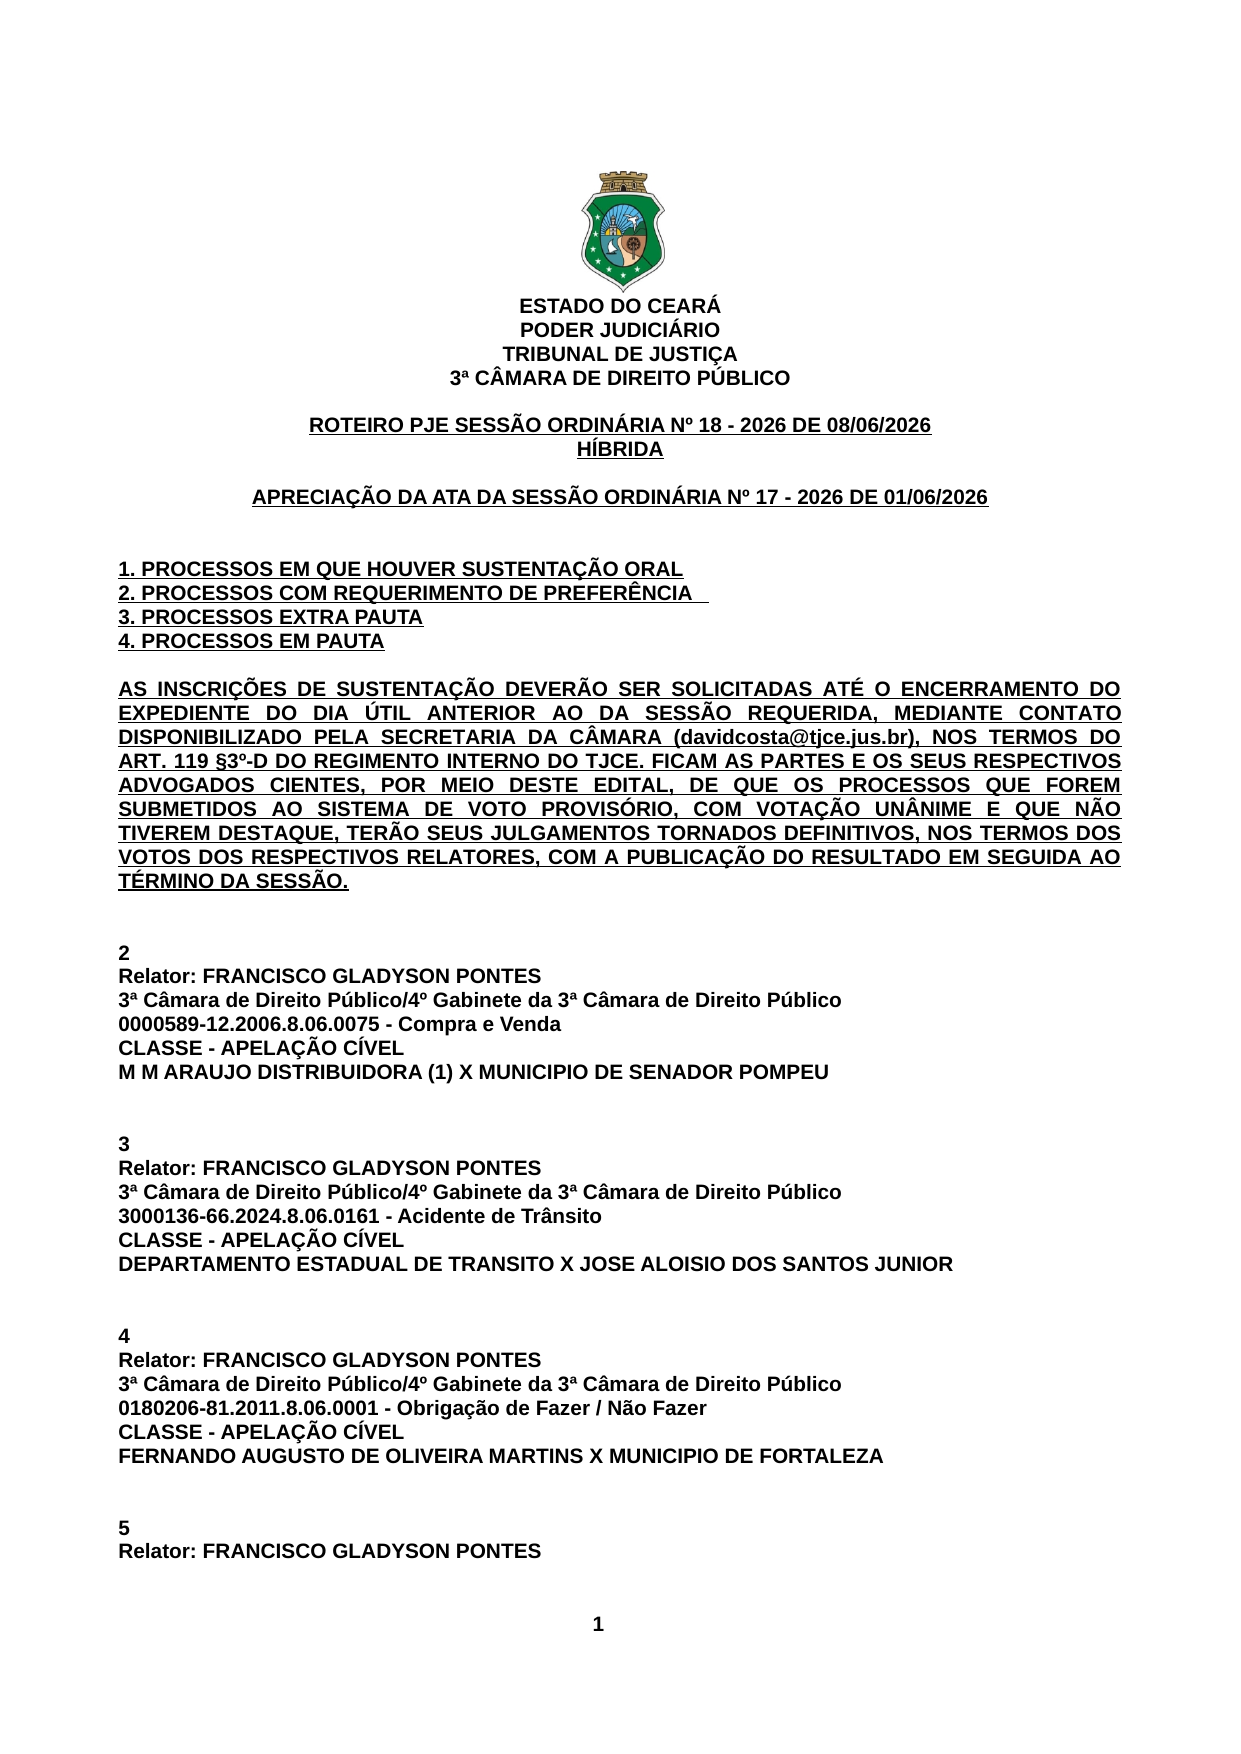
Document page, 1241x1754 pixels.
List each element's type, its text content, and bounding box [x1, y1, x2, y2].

text DEPARTAMENTO ESTADUAL DE TRANSITO X JOSE ALOISIO DOS SANTOS JUNIOR [118, 1252, 1122, 1276]
text ADVOGADOS CIENTES, POR MEIO DESTE EDITAL, DE QUE OS PROCESSOS QUE FOREM [118, 771, 1122, 794]
text Relator: FRANCISCO GLADYSON PONTES [118, 1348, 1122, 1372]
text AS INSCRIÇÕES DE SUSTENTAÇÃO DEVERÃO SER SOLICITADAS ATÉ O ENCERRAMENTO DO EXPEDIENTE DO DIA ÚTIL ANTERIOR AO DA SESSÃO REQUERIDA, MEDIANTE CONTATO [118, 677, 1122, 722]
text ROTEIRO PJE SESSÃO ORDINÁRIA Nº 18 - 2026 DE 08/06/2026 [118, 413, 1122, 437]
text DISPONIBILIZADO PELA SECRETARIA DA CÂMARA (davidcosta@tjce.jus.br), NOS TERMOS DO [118, 723, 1122, 746]
text 2. PROCESSOS COM REQUERIMENTO DE PREFERÊNCIA [118, 581, 1122, 605]
text CLASSE - APELAÇÃO CÍVEL [118, 1419, 1122, 1443]
text M M ARAUJO DISTRIBUIDORA (1) X MUNICIPIO DE SENADOR POMPEU [118, 1060, 1122, 1084]
text 1. PROCESSOS EM QUE HOUVER SUSTENTAÇÃO ORAL [118, 557, 1122, 581]
text Relator: FRANCISCO GLADYSON PONTES [118, 964, 1122, 988]
text CLASSE - APELAÇÃO CÍVEL [118, 1036, 1122, 1060]
text ESTADO DO CEARÁ [118, 293, 1122, 317]
text 0180206-81.2011.8.06.0001 - Obrigação de Fazer / Não Fazer [118, 1396, 1122, 1419]
text 3ª CÂMARA DE DIREITO PÚBLICO [118, 365, 1122, 389]
text 3ª Câmara de Direito Público/4º Gabinete da 3ª Câmara de Direito Público [118, 1180, 1122, 1204]
text 0000589-12.2006.8.06.0075 - Compra e Venda [118, 1012, 1122, 1036]
text 4. PROCESSOS EM PAUTA [118, 629, 1122, 653]
text PODER JUDICIÁRIO [118, 317, 1122, 341]
text Relator: FRANCISCO GLADYSON PONTES [118, 1156, 1122, 1180]
text FERNANDO AUGUSTO DE OLIVEIRA MARTINS X MUNICIPIO DE FORTALEZA [118, 1443, 1122, 1467]
text 3000136-66.2024.8.06.0161 - Acidente de Trânsito [118, 1204, 1122, 1228]
text TIVEREM DESTAQUE, TERÃO SEUS JULGAMENTOS TORNADOS DEFINITIVOS, NOS TERMOS DOS [118, 819, 1122, 842]
text CLASSE - APELAÇÃO CÍVEL [118, 1228, 1122, 1252]
text SUBMETIDOS AO SISTEMA DE VOTO PROVISÓRIO, COM VOTAÇÃO UNÂNIME E QUE NÃO [118, 795, 1122, 818]
text ART. 119 §3º-D DO REGIMENTO INTERNO DO TJCE. FICAM AS PARTES E OS SEUS RESPECTIVOS [118, 747, 1122, 770]
text APRECIAÇÃO DA ATA DA SESSÃO ORDINÁRIA Nº 17 - 2026 DE 01/06/2026 [118, 485, 1122, 509]
text 3ª Câmara de Direito Público/4º Gabinete da 3ª Câmara de Direito Público [118, 988, 1122, 1012]
text HÍBRIDA [118, 437, 1122, 461]
text TRIBUNAL DE JUSTIÇA [118, 341, 1122, 365]
text 3. PROCESSOS EXTRA PAUTA [118, 605, 1122, 629]
text 3 [118, 1132, 1122, 1156]
text Relator: FRANCISCO GLADYSON PONTES [118, 1539, 1122, 1563]
text 5 [118, 1515, 1122, 1539]
text 3ª Câmara de Direito Público/4º Gabinete da 3ª Câmara de Direito Público [118, 1372, 1122, 1396]
picture [581, 171, 665, 294]
text 4 [118, 1324, 1122, 1348]
text 2 [118, 940, 1122, 964]
text VOTOS DOS RESPECTIVOS RELATORES, COM A PUBLICAÇÃO DO RESULTADO EM SEGUIDA AO TÉRMINO DA SESSÃO. [118, 843, 1122, 892]
